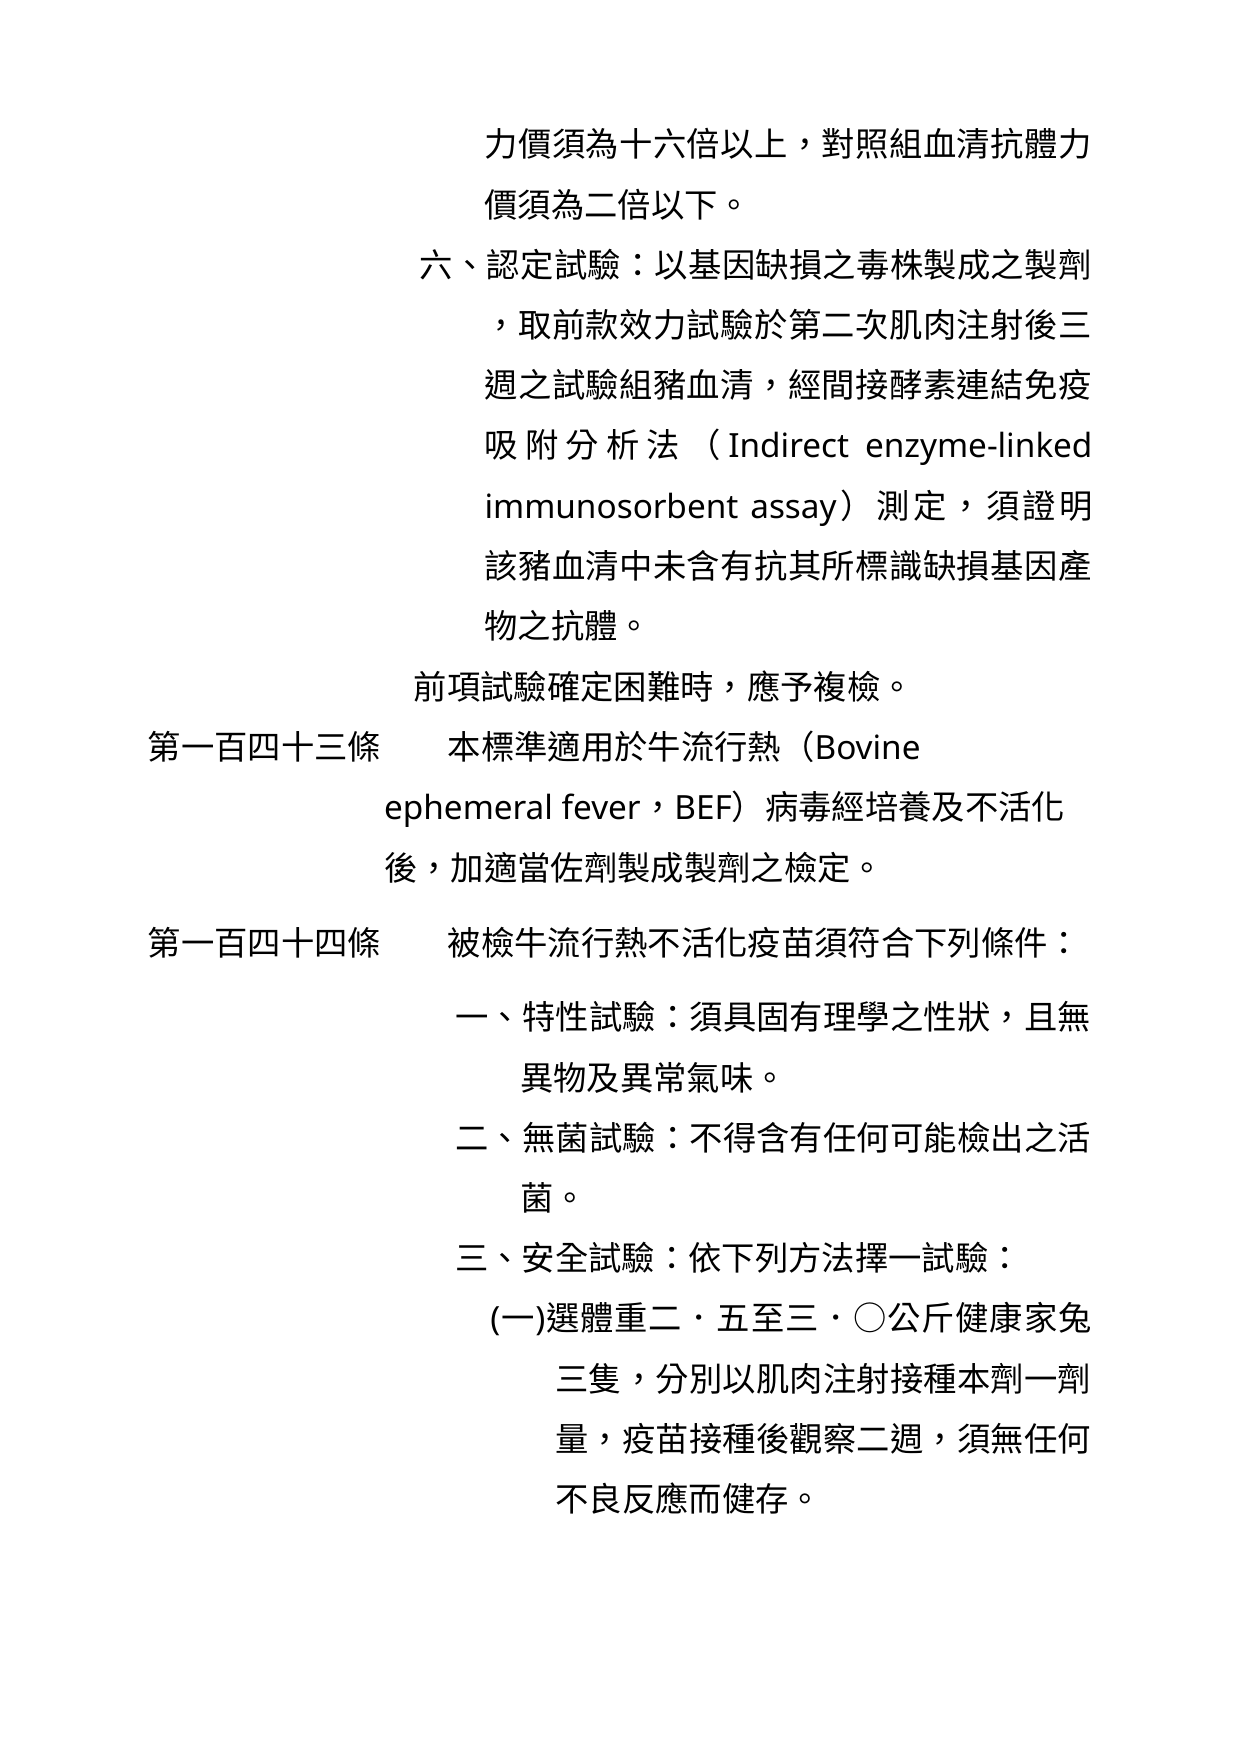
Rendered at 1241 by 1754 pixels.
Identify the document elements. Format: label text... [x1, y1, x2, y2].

text (一)選體重二．五至三．○公斤健康家兔三隻，分別以肌肉注射接種本劑一劑量，疫苗接種後觀察二週，須無任何不良反應而健存。 [490, 1292, 1092, 1521]
text 三、安全試驗：依下列方法擇一試驗： [455, 1232, 1092, 1280]
text 前項試驗確定困難時，應予複檢。 [413, 660, 1092, 709]
text 力價須為十六倍以上，對照組血清抗體力價須為二倍以下。 [419, 118, 1092, 227]
text 一、特性試驗：須具固有理學之性狀，且無異物及異常氣味。 [455, 991, 1092, 1099]
text 六、認定試驗：以基因缺損之毒株製成之製劑，取前款效力試驗於第二次肌肉注射後三週之試驗組豬血清，經間接酵素連結免疫吸附分析法（Indirect enzyme-linked immunosorbent assay）測定，須證明該豬血清中未含有抗其所標識缺損基因產物之抗體。 [419, 238, 1092, 648]
text 第一百四十四條 被檢牛流行熱不活化疫苗須符合下列條件： [148, 916, 1092, 964]
text 第一百四十三條 本標準適用於牛流行熱（Bovine ephemeral fever，BEF）病毒經培養及不活化後，加適當佐劑製成製劑之檢定。 [148, 721, 1092, 890]
text 二、無菌試驗：不得含有任何可能檢出之活菌。 [455, 1111, 1092, 1220]
